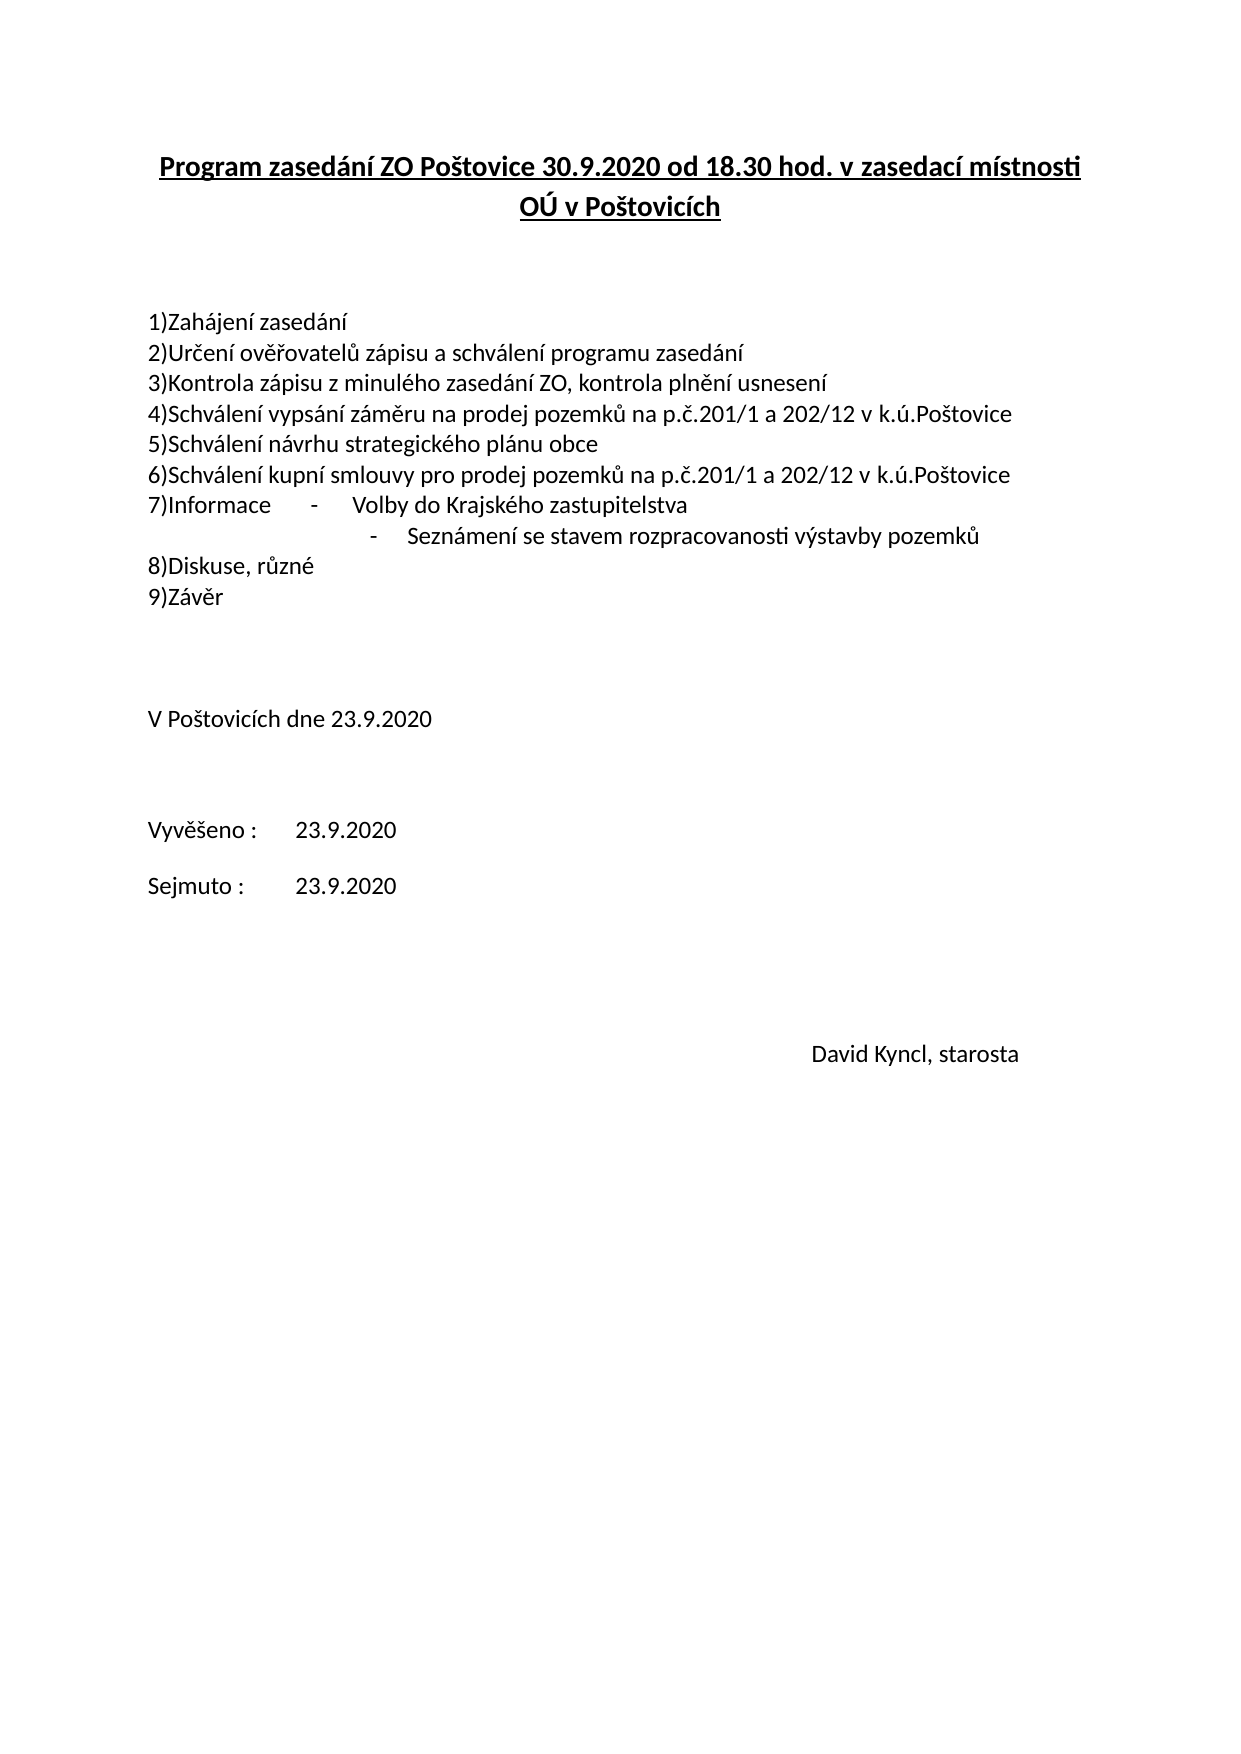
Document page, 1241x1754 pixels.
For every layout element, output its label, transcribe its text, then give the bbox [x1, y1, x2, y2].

list Kontrola zápisu z minulého zasedání ZO, kontrola plnění usnesení [148, 367, 1093, 398]
list Informace - Volby do Krajského zastupitelstva [148, 489, 1093, 520]
list Diskuse, různé [148, 550, 1093, 581]
list Seznámení se stavem rozpracovanosti výstavby pozemků [369, 520, 1093, 550]
text Vyvěšeno : 23.9.2020 [148, 814, 1093, 845]
text V Poštovicích dne 23.9.2020 [148, 703, 1093, 733]
text David Kyncl, starosta [148, 1038, 1093, 1068]
list Zahájení zasedání [148, 306, 1093, 337]
list Schválení návrhu strategického plánu obce [148, 428, 1093, 459]
text Program zasedání ZO Poštovice 30.9.2020 od 18.30 hod. v zasedací místnosti OÚ v Poštovicích [148, 148, 1093, 224]
list Určení ověřovatelů zápisu a schválení programu zasedání [148, 337, 1093, 367]
list Schválení vypsání záměru na prodej pozemků na p.č.201/1 a 202/12 v k.ú.Poštovice [148, 398, 1093, 428]
text Sejmuto : 23.9.2020 [148, 870, 1093, 901]
list Schválení kupní smlouvy pro prodej pozemků na p.č.201/1 a 202/12 v k.ú.Poštovice [148, 459, 1093, 489]
list Závěr [148, 581, 1093, 611]
